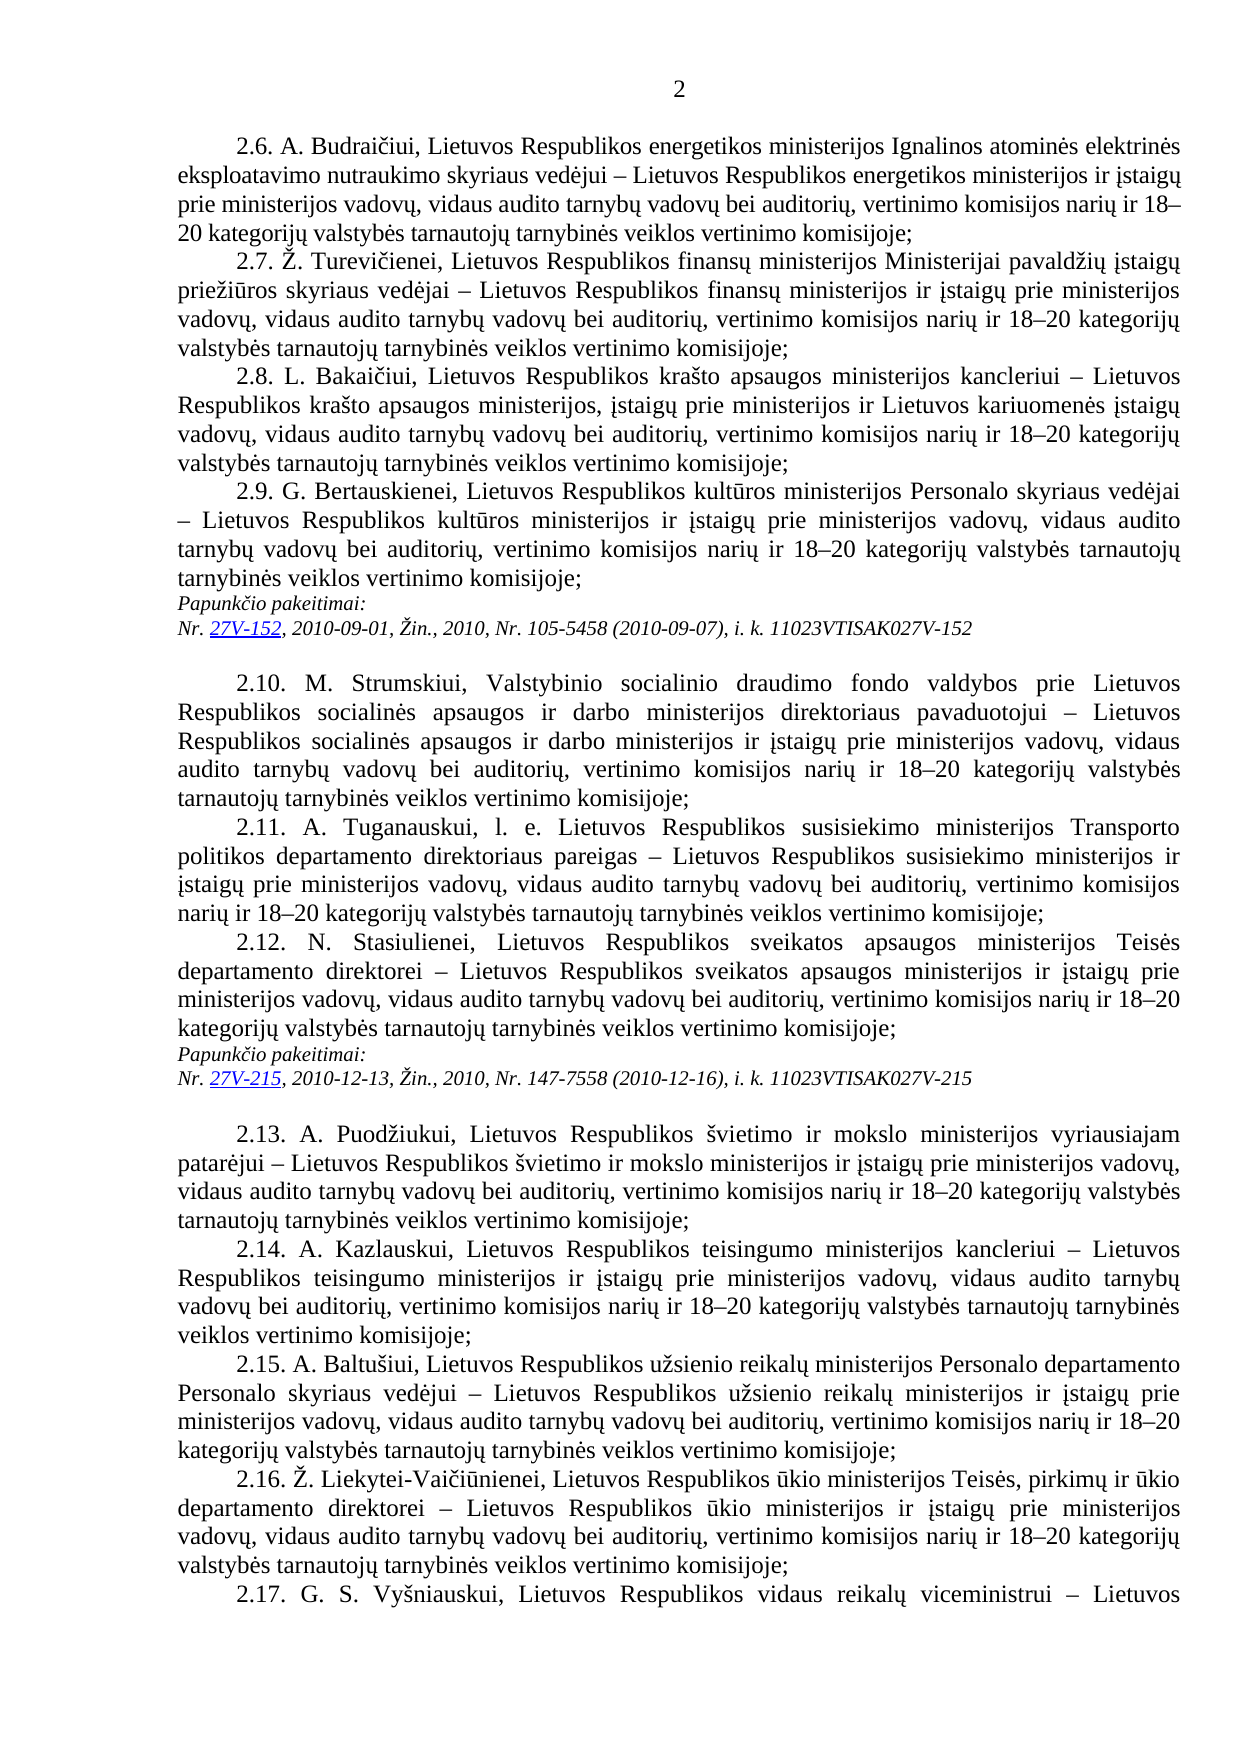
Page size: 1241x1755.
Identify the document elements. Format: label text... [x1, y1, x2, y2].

text 2.6. A. Budraičiui, Lietuvos Respublikos energetikos ministerijos Ignalinos atominės elektrinės eksploatavimo nutraukimo skyriaus vedėjui – Lietuvos Respublikos energetikos ministerijos ir įstaigų prie ministerijos vadovų, vidaus audito tarnybų vadovų bei auditorių, vertinimo komisijos narių ir 18–20 kategorijų valstybės tarnautojų tarnybinės veiklos vertinimo komisijoje; [177, 131, 1181, 246]
text 2.9. G. Bertauskienei, Lietuvos Respublikos kultūros ministerijos Personalo skyriaus vedėjai – Lietuvos Respublikos kultūros ministerijos ir įstaigų prie ministerijos vadovų, vidaus audito tarnybų vadovų bei auditorių, vertinimo komisijos narių ir 18–20 kategorijų valstybės tarnautojų tarnybinės veiklos vertinimo komisijoje; [177, 476, 1181, 591]
text 2.8. L. Bakaičiui, Lietuvos Respublikos krašto apsaugos ministerijos kancleriui – Lietuvos Respublikos krašto apsaugos ministerijos, įstaigų prie ministerijos ir Lietuvos kariuomenės įstaigų vadovų, vidaus audito tarnybų vadovų bei auditorių, vertinimo komisijos narių ir 18–20 kategorijų valstybės tarnautojų tarnybinės veiklos vertinimo komisijoje; [177, 361, 1181, 476]
text 2.11. A. Tuganauskui, l. e. Lietuvos Respublikos susisiekimo ministerijos Transporto politikos departamento direktoriaus pareigas – Lietuvos Respublikos susisiekimo ministerijos ir įstaigų prie ministerijos vadovų, vidaus audito tarnybų vadovų bei auditorių, vertinimo komisijos narių ir 18–20 kategorijų valstybės tarnautojų tarnybinės veiklos vertinimo komisijoje; [177, 812, 1181, 927]
text 2.7. Ž. Turevičienei, Lietuvos Respublikos finansų ministerijos Ministerijai pavaldžių įstaigų priežiūros skyriaus vedėjai – Lietuvos Respublikos finansų ministerijos ir įstaigų prie ministerijos vadovų, vidaus audito tarnybų vadovų bei auditorių, vertinimo komisijos narių ir 18–20 kategorijų valstybės tarnautojų tarnybinės veiklos vertinimo komisijoje; [177, 246, 1181, 361]
text 2.15. A. Baltušiui, Lietuvos Respublikos užsienio reikalų ministerijos Personalo departamento Personalo skyriaus vedėjui – Lietuvos Respublikos užsienio reikalų ministerijos ir įstaigų prie ministerijos vadovų, vidaus audito tarnybų vadovų bei auditorių, vertinimo komisijos narių ir 18–20 kategorijų valstybės tarnautojų tarnybinės veiklos vertinimo komisijoje; [177, 1349, 1181, 1464]
text 2.17. G. S. Vyšniauskui, Lietuvos Respublikos vidaus reikalų viceministrui – Lietuvos [177, 1579, 1181, 1608]
text Papunkčio pakeitimai: [177, 591, 1181, 615]
text 2.14. A. Kazlauskui, Lietuvos Respublikos teisingumo ministerijos kancleriui – Lietuvos Respublikos teisingumo ministerijos ir įstaigų prie ministerijos vadovų, vidaus audito tarnybų vadovų bei auditorių, vertinimo komisijos narių ir 18–20 kategorijų valstybės tarnautojų tarnybinės veiklos vertinimo komisijoje; [177, 1234, 1181, 1349]
text 2.13. A. Puodžiukui, Lietuvos Respublikos švietimo ir mokslo ministerijos vyriausiajam patarėjui – Lietuvos Respublikos švietimo ir mokslo ministerijos ir įstaigų prie ministerijos vadovų, vidaus audito tarnybų vadovų bei auditorių, vertinimo komisijos narių ir 18–20 kategorijų valstybės tarnautojų tarnybinės veiklos vertinimo komisijoje; [177, 1119, 1181, 1234]
text 2.10. M. Strumskiui, Valstybinio socialinio draudimo fondo valdybos prie Lietuvos Respublikos socialinės apsaugos ir darbo ministerijos direktoriaus pavaduotojui – Lietuvos Respublikos socialinės apsaugos ir darbo ministerijos ir įstaigų prie ministerijos vadovų, vidaus audito tarnybų vadovų bei auditorių, vertinimo komisijos narių ir 18–20 kategorijų valstybės tarnautojų tarnybinės veiklos vertinimo komisijoje; [177, 668, 1181, 812]
text 2.12. N. Stasiulienei, Lietuvos Respublikos sveikatos apsaugos ministerijos Teisės departamento direktorei – Lietuvos Respublikos sveikatos apsaugos ministerijos ir įstaigų prie ministerijos vadovų, vidaus audito tarnybų vadovų bei auditorių, vertinimo komisijos narių ir 18–20 kategorijų valstybės tarnautojų tarnybinės veiklos vertinimo komisijoje; [177, 927, 1181, 1042]
text Nr. 27V-152, 2010-09-01, Žin., 2010, Nr. 105-5458 (2010-09-07), i. k. 11023VTISAK027V-152 [177, 615, 1181, 639]
text Nr. 27V-215, 2010-12-13, Žin., 2010, Nr. 147-7558 (2010-12-16), i. k. 11023VTISAK027V-215 [177, 1066, 1181, 1090]
text Papunkčio pakeitimai: [177, 1042, 1181, 1066]
text 2.16. Ž. Liekytei-Vaičiūnienei, Lietuvos Respublikos ūkio ministerijos Teisės, pirkimų ir ūkio departamento direktorei – Lietuvos Respublikos ūkio ministerijos ir įstaigų prie ministerijos vadovų, vidaus audito tarnybų vadovų bei auditorių, vertinimo komisijos narių ir 18–20 kategorijų valstybės tarnautojų tarnybinės veiklos vertinimo komisijoje; [177, 1464, 1181, 1579]
